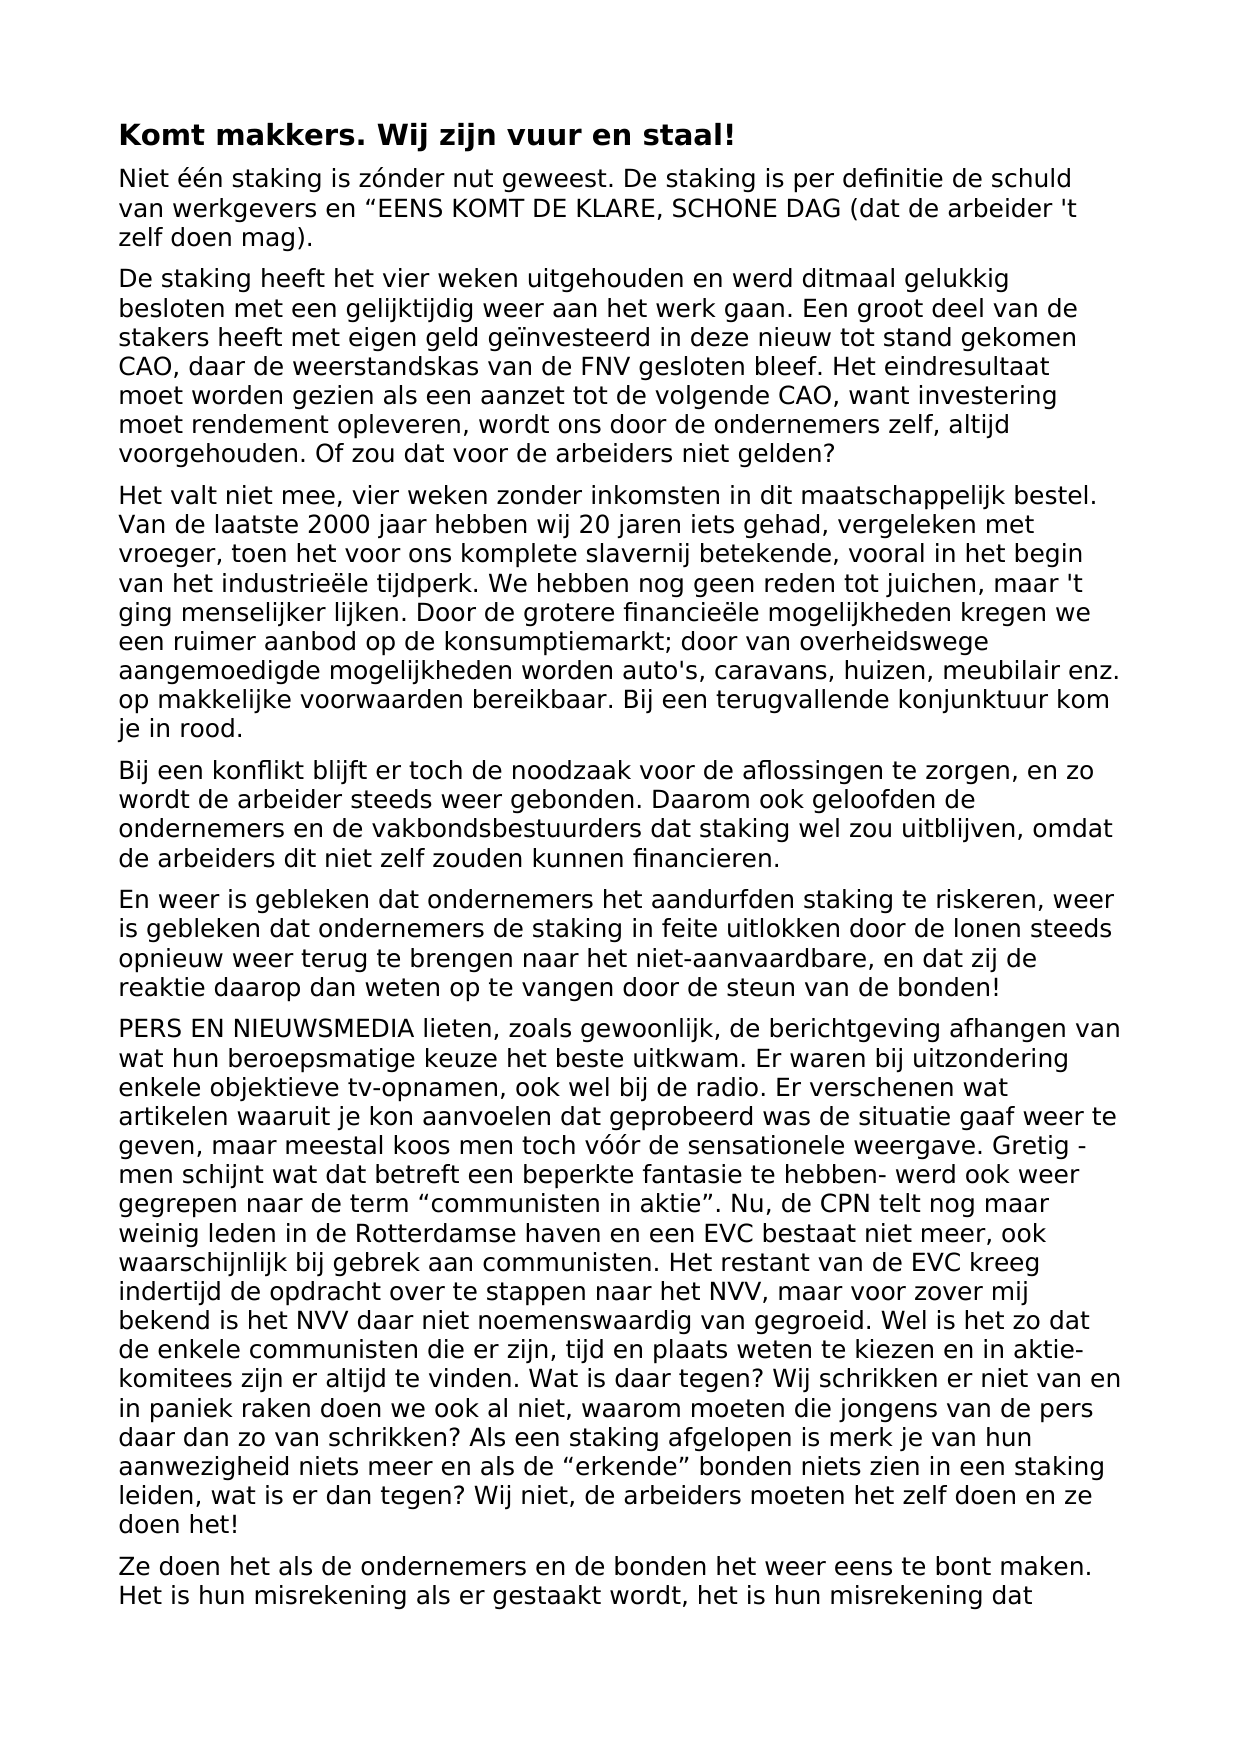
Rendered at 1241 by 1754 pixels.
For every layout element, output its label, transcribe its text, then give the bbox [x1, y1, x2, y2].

text Bij een konflikt blijft er toch de noodzaak voor de aflossingen te zorgen, en zo wordt de arbeider steeds weer gebonden. Daarom ook geloofden de ondernemers en de vakbondsbestuurders dat staking wel zou uitblijven, omdat de arbeiders dit niet zelf zouden kunnen financieren. [118, 756, 1122, 873]
text PERS EN NIEUWSMEDIA lieten, zoals gewoonlijk, de berichtgeving afhangen van wat hun beroepsmatige keuze het beste uitkwam. Er waren bij uitzondering enkele objektieve tv-opnamen, ook wel bij de radio. Er verschenen wat artikelen waaruit je kon aanvoelen dat geprobeerd was de situatie gaaf weer te geven, maar meestal koos men toch vóór de sensationele weergave. Gretig - men schijnt wat dat betreft een beperkte fantasie te hebben- werd ook weer gegrepen naar de term “communisten in aktie”. Nu, de CPN telt nog maar weinig leden in de Rotterdamse haven en een EVC bestaat niet meer, ook waarschijnlijk bij gebrek aan communisten. Het restant van de EVC kreeg indertijd de opdracht over te stappen naar het NVV, maar voor zover mij bekend is het NVV daar niet noemenswaardig van gegroeid. Wel is het zo dat de enkele communisten die er zijn, tijd en plaats weten te kiezen en in aktie-komitees zijn er altijd te vinden. Wat is daar tegen? Wij schrikken er niet van en in paniek raken doen we ook al niet, waarom moeten die jongens van de pers daar dan zo van schrikken? Als een staking afgelopen is merk je van hun aanwezigheid niets meer en als de “erkende” bonden niets zien in een staking leiden, wat is er dan tegen? Wij niet, de arbeiders moeten het zelf doen en ze doen het! [118, 1014, 1122, 1539]
text Ze doen het als de ondernemers en de bonden het weer eens te bont maken. Het is hun misrekening als er gestaakt wordt, het is hun misrekening dat [118, 1552, 1122, 1610]
text Het valt niet mee, vier weken zonder inkomsten in dit maatschappelijk bestel. Van de laatste 2000 jaar hebben wij 20 jaren iets gehad, vergeleken met vroeger, toen het voor ons komplete slavernij betekende, vooral in het begin van het industrieële tijdperk. We hebben nog geen reden tot juichen, maar 't ging menselijker lijken. Door de grotere financieële mogelijkheden kregen we een ruimer aanbod op de konsumptiemarkt; door van overheidswege aangemoedigde mogelijkheden worden auto's, caravans, huizen, meubilair enz. op makkelijke voorwaarden bereikbaar. Bij een terugvallende konjunktuur kom je in rood. [118, 481, 1122, 744]
subtitle Komt makkers. Wij zijn vuur en staal! [118, 118, 1122, 152]
text En weer is gebleken dat ondernemers het aandurfden staking te riskeren, weer is gebleken dat ondernemers de staking in feite uitlokken door de lonen steeds opnieuw weer terug te brengen naar het niet-aanvaardbare, en dat zij de reaktie daarop dan weten op te vangen door de steun van de bonden! [118, 885, 1122, 1002]
text De staking heeft het vier weken uitgehouden en werd ditmaal gelukkig besloten met een gelijktijdig weer aan het werk gaan. Een groot deel van de stakers heeft met eigen geld geïnvesteerd in deze nieuw tot stand gekomen CAO, daar de weerstandskas van de FNV gesloten bleef. Het eindresultaat moet worden gezien als een aanzet tot de volgende CAO, want investering moet rendement opleveren, wordt ons door de ondernemers zelf, altijd voorgehouden. Of zou dat voor de arbeiders niet gelden? [118, 264, 1122, 469]
text Niet één staking is zónder nut geweest. De staking is per definitie de schuld van werkgevers en “EENS KOMT DE KLARE, SCHONE DAG (dat de arbeider 't zelf doen mag). [118, 164, 1122, 252]
